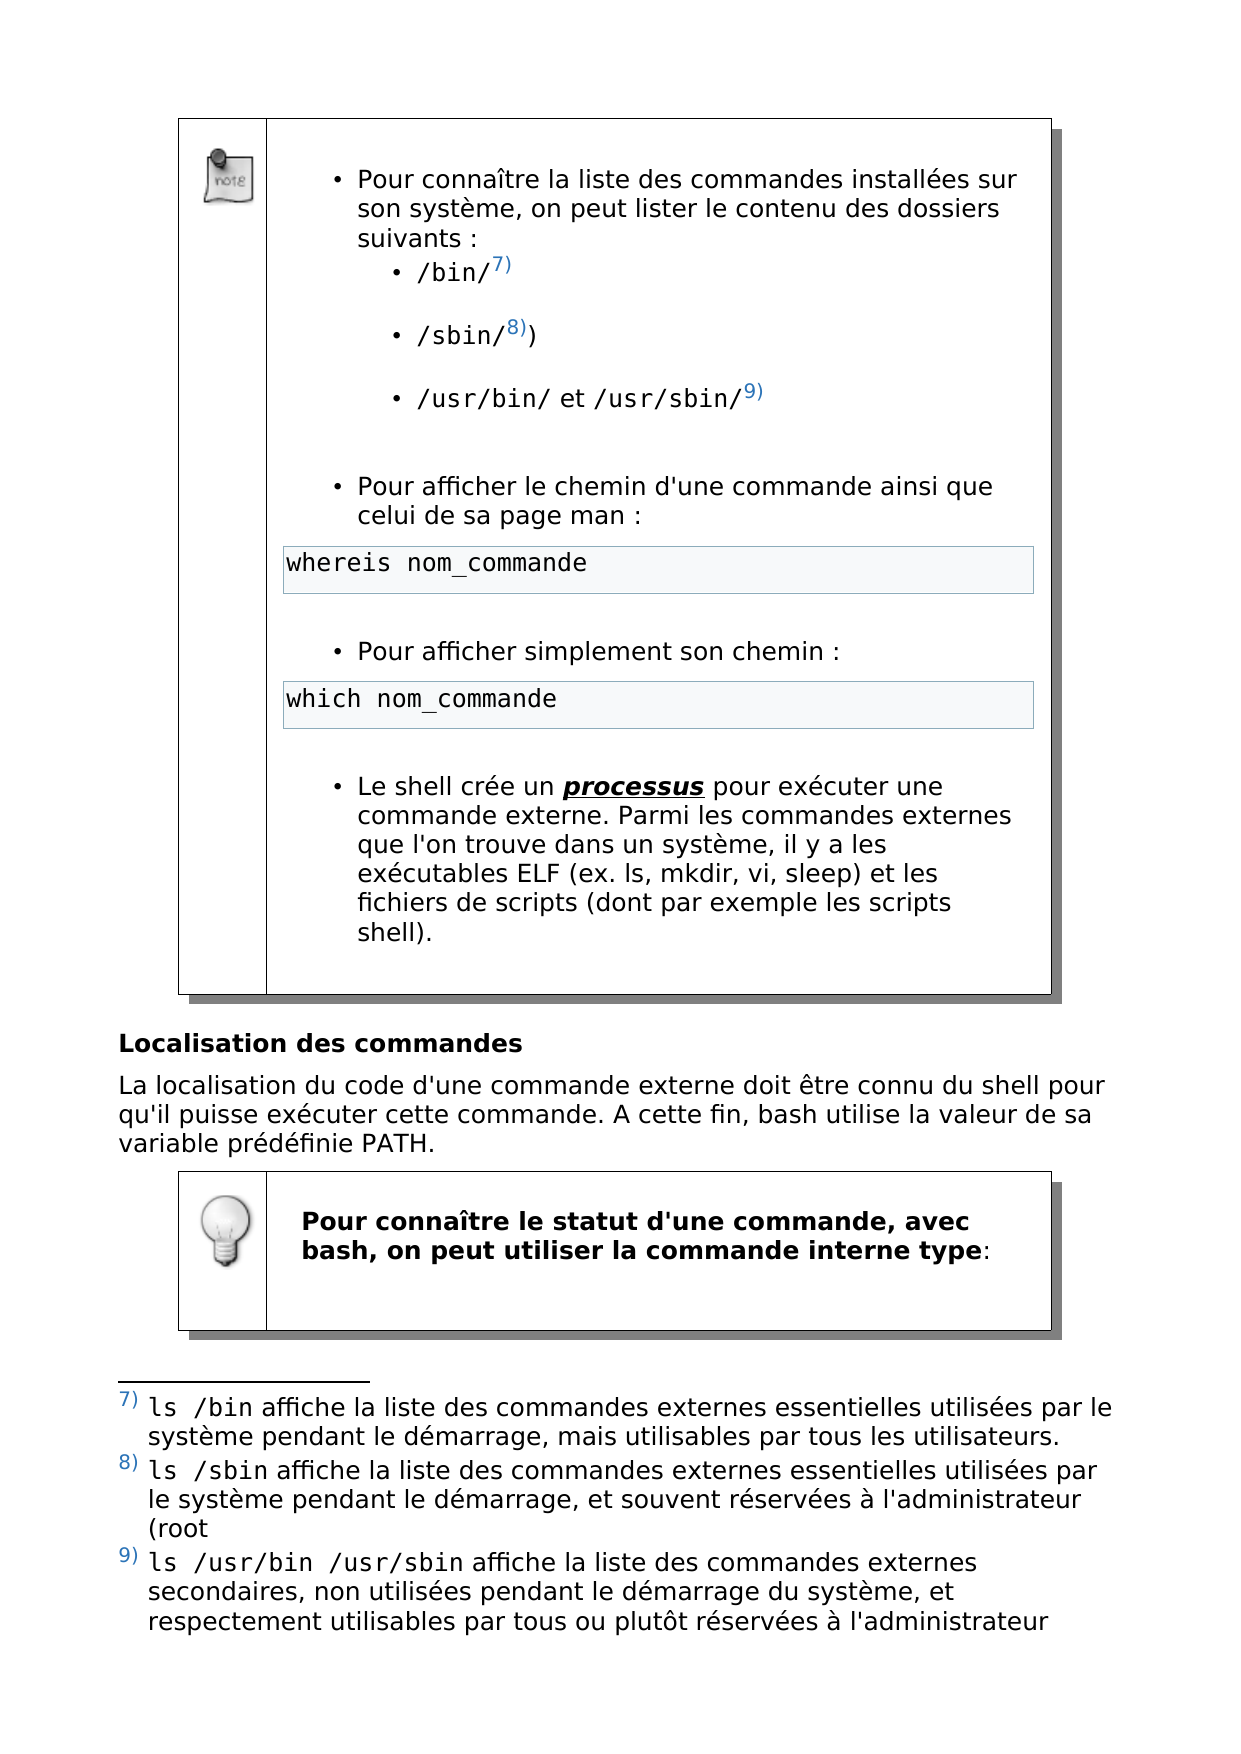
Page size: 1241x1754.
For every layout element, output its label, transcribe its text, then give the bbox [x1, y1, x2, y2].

text La localisation du code d'une commande externe doit être connu du shell pour qu'il puisse exécuter cette commande. A cette fin, bash utilise la valeur de sa variable prédéfinie PATH. [118, 1071, 1122, 1159]
table_header Pour connaître le statut d'une commande, avec bash, on peut utiliser la commande interne type: [267, 1172, 1051, 1330]
table_header whereis nom_commande [284, 547, 1033, 592]
picture [190, 1195, 266, 1270]
table_header which nom_commande [284, 682, 1033, 728]
subtitle Localisation des commandes [118, 1029, 1122, 1059]
table_header [179, 119, 266, 994]
table_header [179, 1172, 266, 1330]
table_header Pour connaître la liste des commandes installées sur son système, on peut lister le contenu des dossiers suivants : /bin/ /sbin/) /usr/bin/ et /usr/sbin/ Pour afficher le chemin d'une commande ainsi que celui de sa page man : Pour afficher simplement son chemin : Le shell crée un processus pour exécuter une commande externe. Parmi les commandes externes que l'on trouve dans un système, il y a les exécutables ELF (ex. ls, mkdir, vi, sleep) et les fichiers de scripts (dont par exemple les scripts shell). [267, 119, 1051, 994]
picture [190, 141, 266, 217]
